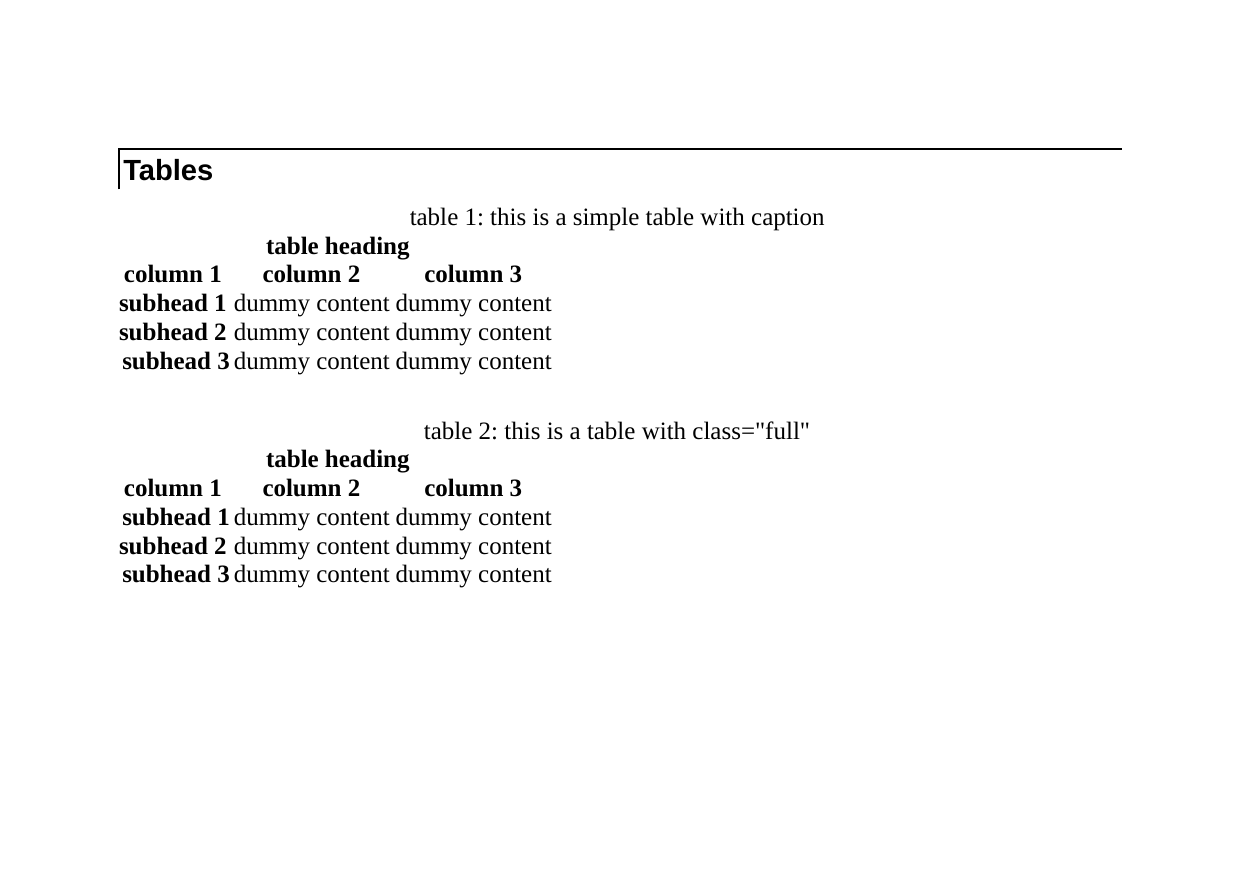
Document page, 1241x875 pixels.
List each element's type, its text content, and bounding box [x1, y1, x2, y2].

text table 1: this is a simple table with caption [118, 202, 1122, 231]
table_cell subhead 3 [118, 560, 233, 588]
table_cell dummy content [234, 288, 395, 317]
table_cell dummy content [395, 502, 557, 531]
table_cell column 2 [234, 260, 395, 288]
table_cell dummy content [395, 560, 557, 588]
table_cell dummy content [234, 560, 395, 588]
table_header table heading [118, 445, 557, 473]
table_cell dummy content [234, 317, 395, 346]
table_cell subhead 2 [118, 531, 233, 559]
table_cell dummy content [234, 531, 395, 559]
table_cell dummy content [234, 346, 395, 374]
table_cell column 3 [395, 260, 557, 288]
table_cell subhead 3 [118, 346, 233, 374]
table_cell dummy content [395, 346, 557, 374]
table_cell dummy content [395, 531, 557, 559]
table_cell dummy content [395, 317, 557, 346]
table_cell column 3 [395, 473, 557, 502]
text table 2: this is a table with class="full" [118, 416, 1122, 444]
table_cell column 2 [234, 473, 395, 502]
table_cell column 1 [118, 473, 233, 502]
table_header table heading [118, 231, 557, 259]
table_cell subhead 1 [118, 502, 233, 531]
table_cell subhead 1 [118, 288, 233, 317]
table_cell subhead 2 [118, 317, 233, 346]
table_cell dummy content [234, 502, 395, 531]
table_cell dummy content [395, 288, 557, 317]
table_cell column 1 [118, 260, 233, 288]
subtitle Tables [120, 150, 1122, 189]
